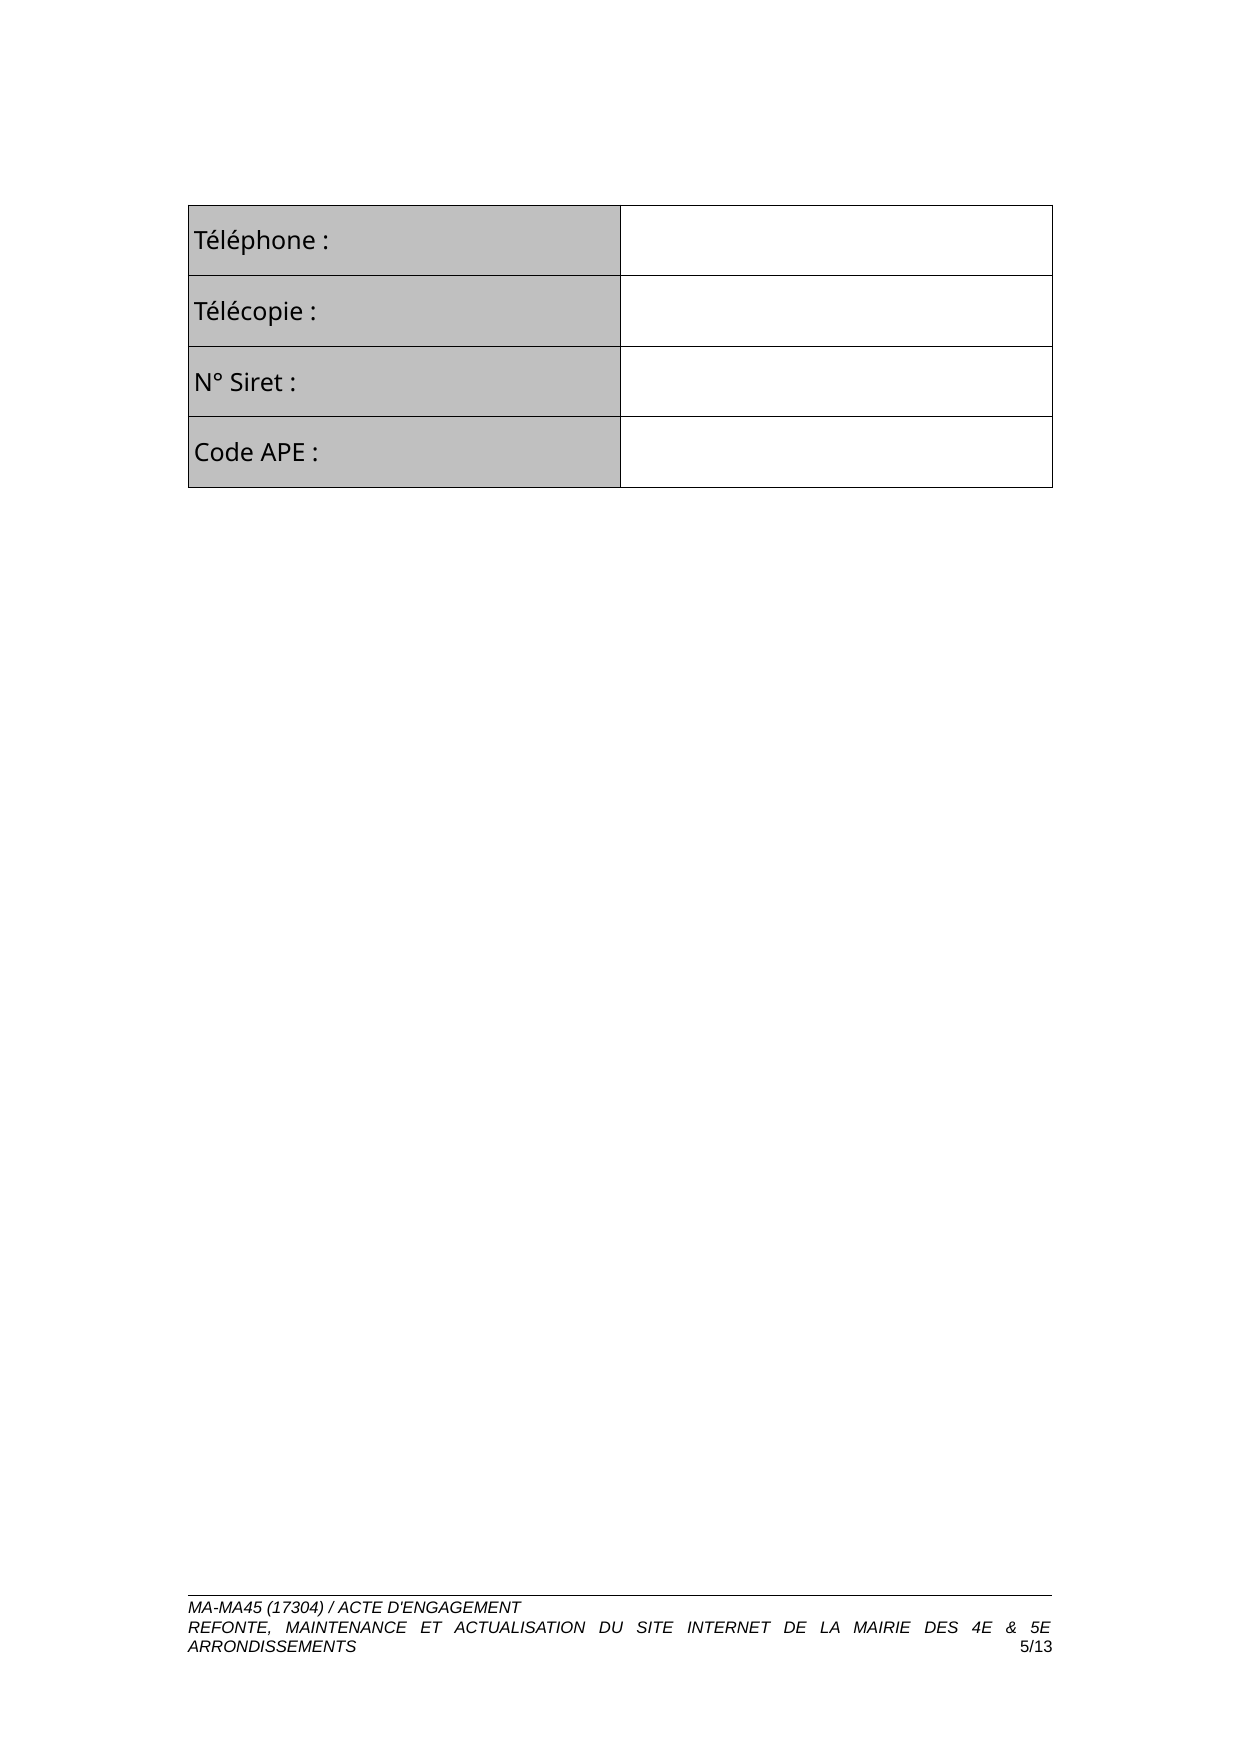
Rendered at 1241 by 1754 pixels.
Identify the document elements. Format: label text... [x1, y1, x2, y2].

table_cell [621, 276, 1052, 346]
table_cell [621, 347, 1052, 416]
table_cell [621, 417, 1052, 487]
table_cell N° Siret : [189, 347, 620, 416]
table_cell Code APE : [189, 417, 620, 487]
table_cell Téléphone : [189, 206, 620, 275]
table_cell [621, 206, 1052, 275]
table_cell Télécopie : [189, 276, 620, 346]
